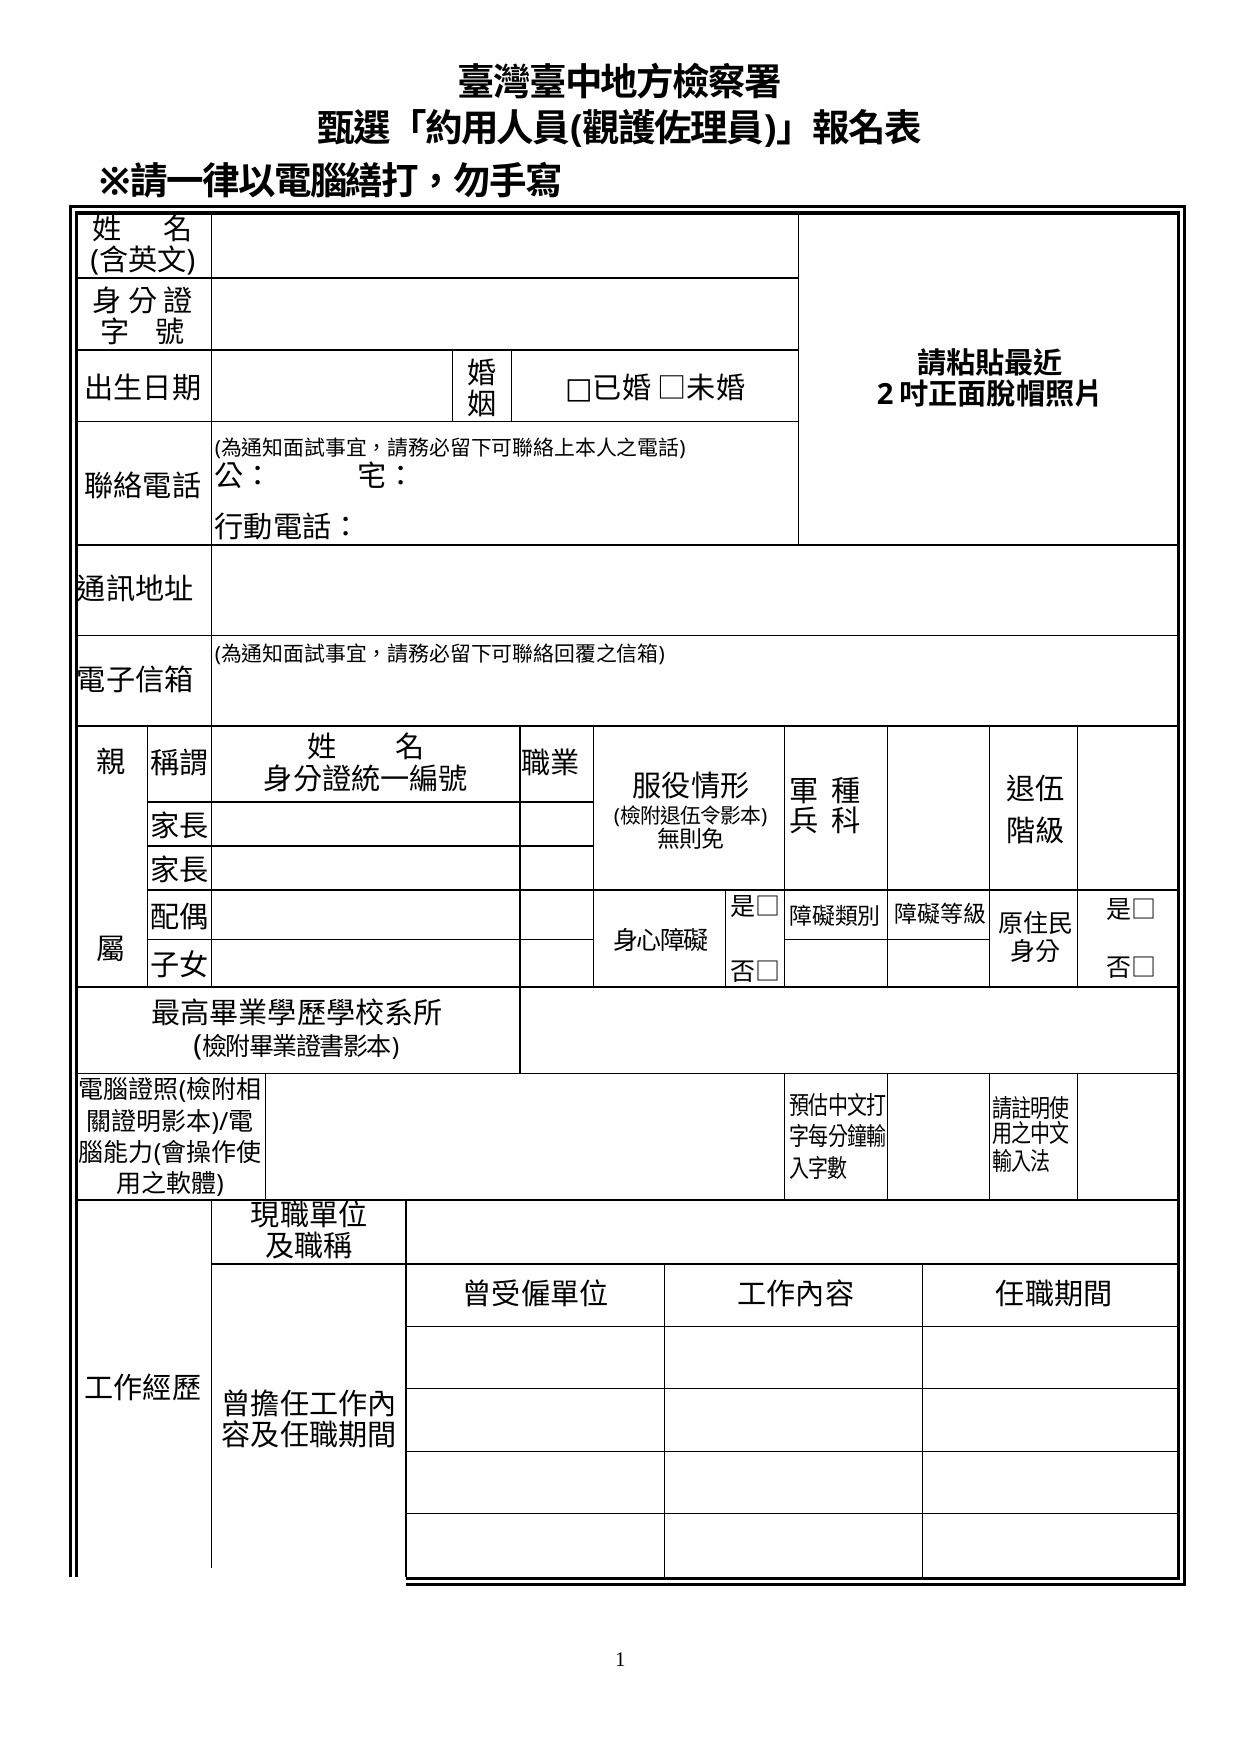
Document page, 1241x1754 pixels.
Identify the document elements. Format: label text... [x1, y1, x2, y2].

table_cell 曾擔任工作內容及任職期間 [212, 1265, 405, 1577]
table_cell 身心障礙 [594, 891, 725, 986]
table_header [212, 215, 798, 277]
table_cell [212, 803, 519, 845]
table_cell □已婚 □未婚 [512, 351, 798, 421]
table_cell 障礙類別 [785, 891, 887, 939]
table_cell [212, 351, 452, 421]
table_cell 稱謂 [148, 727, 211, 801]
table_cell [888, 940, 989, 986]
table_cell [665, 1514, 922, 1577]
table_cell [1078, 727, 1177, 889]
table_cell [521, 803, 593, 845]
table_cell 聯絡電話 [78, 422, 211, 544]
table_cell 現職單位 及職稱 [212, 1201, 405, 1263]
table_cell [888, 727, 989, 889]
text ※請一律以電腦繕打，勿手寫 [99, 151, 1053, 205]
table_cell 通訊地址 [78, 546, 211, 635]
table_cell 是□ 否□ [726, 891, 784, 986]
table_cell [888, 1074, 989, 1199]
table_header 姓 名 (含英文) [74, 208, 212, 277]
table_cell 是□ 否□ [1078, 891, 1177, 986]
table_cell [923, 1327, 1177, 1388]
table_cell 曾受僱單位 [407, 1265, 664, 1326]
table_cell [521, 847, 593, 889]
text 臺灣臺中地方檢察署 [187, 59, 1053, 105]
text 甄選「約用人員(觀護佐理員)」報名表 [187, 105, 1053, 151]
table_cell [665, 1389, 922, 1451]
table_cell 請註明使用之中文輸入法 [990, 1074, 1077, 1199]
table_cell (為通知面試事宜，請務必留下可聯絡上本人之電話) 公： 宅： 行動電話： [212, 422, 798, 544]
table_cell 姓 名 身分證統一編號 [212, 727, 519, 801]
table_cell 預估中文打字每分鐘輸入字數 [785, 1074, 887, 1199]
table_cell (為通知面試事宜，請務必留下可聯絡回覆之信箱) [212, 636, 1177, 725]
table_cell 配偶 [148, 891, 211, 939]
table_cell 職業 [521, 727, 593, 801]
table_cell 軍 種 兵 科 [785, 727, 887, 889]
table_cell [266, 1074, 784, 1199]
table_cell [521, 988, 1177, 1072]
table_cell 退伍 階級 [990, 727, 1077, 889]
table_cell 電腦證照(檢附相關證明影本)/電腦能力(會操作使用之軟體) [78, 1074, 265, 1199]
table_header 請粘貼最近 2吋正面脫帽照片 [799, 208, 1181, 544]
table_cell 親 屬 [78, 727, 147, 986]
table_cell [665, 1452, 922, 1513]
table_cell 原住民身分 [990, 891, 1077, 986]
table_cell [212, 546, 1177, 635]
table_cell [521, 891, 593, 939]
table_cell [1078, 1074, 1177, 1199]
table_cell [923, 1389, 1177, 1451]
table_cell [212, 847, 519, 889]
table_cell 任職期間 [923, 1265, 1177, 1326]
table_cell [923, 1514, 1177, 1577]
table_cell 子女 [148, 940, 211, 986]
table_cell [521, 940, 593, 986]
table_cell 服役情形 (檢附退伍令影本) 無則免 [594, 727, 784, 889]
table_cell 身 分 證 字 號 [78, 279, 211, 349]
table_cell [407, 1201, 1177, 1263]
table_cell 工作內容 [665, 1265, 922, 1326]
table_cell [212, 279, 798, 349]
table_cell 障礙等級 [888, 891, 989, 939]
table_cell 電子信箱 [78, 636, 211, 725]
table_cell [407, 1452, 664, 1513]
table_cell 家長 [148, 847, 211, 889]
table_cell [407, 1327, 664, 1388]
table_cell [407, 1389, 664, 1451]
table_cell [407, 1514, 664, 1577]
table_cell [212, 940, 519, 986]
table_cell 婚姻 [453, 351, 511, 421]
table_cell [212, 891, 519, 939]
table_cell 出生日期 [78, 351, 211, 421]
table_cell [923, 1452, 1177, 1513]
table_cell 最高畢業學歷學校系所 (檢附畢業證書影本) [78, 988, 519, 1072]
table_cell [665, 1327, 922, 1388]
table_cell 工作經歷 [78, 1201, 212, 1577]
table_cell [785, 940, 887, 986]
table_cell 家長 [148, 803, 211, 845]
